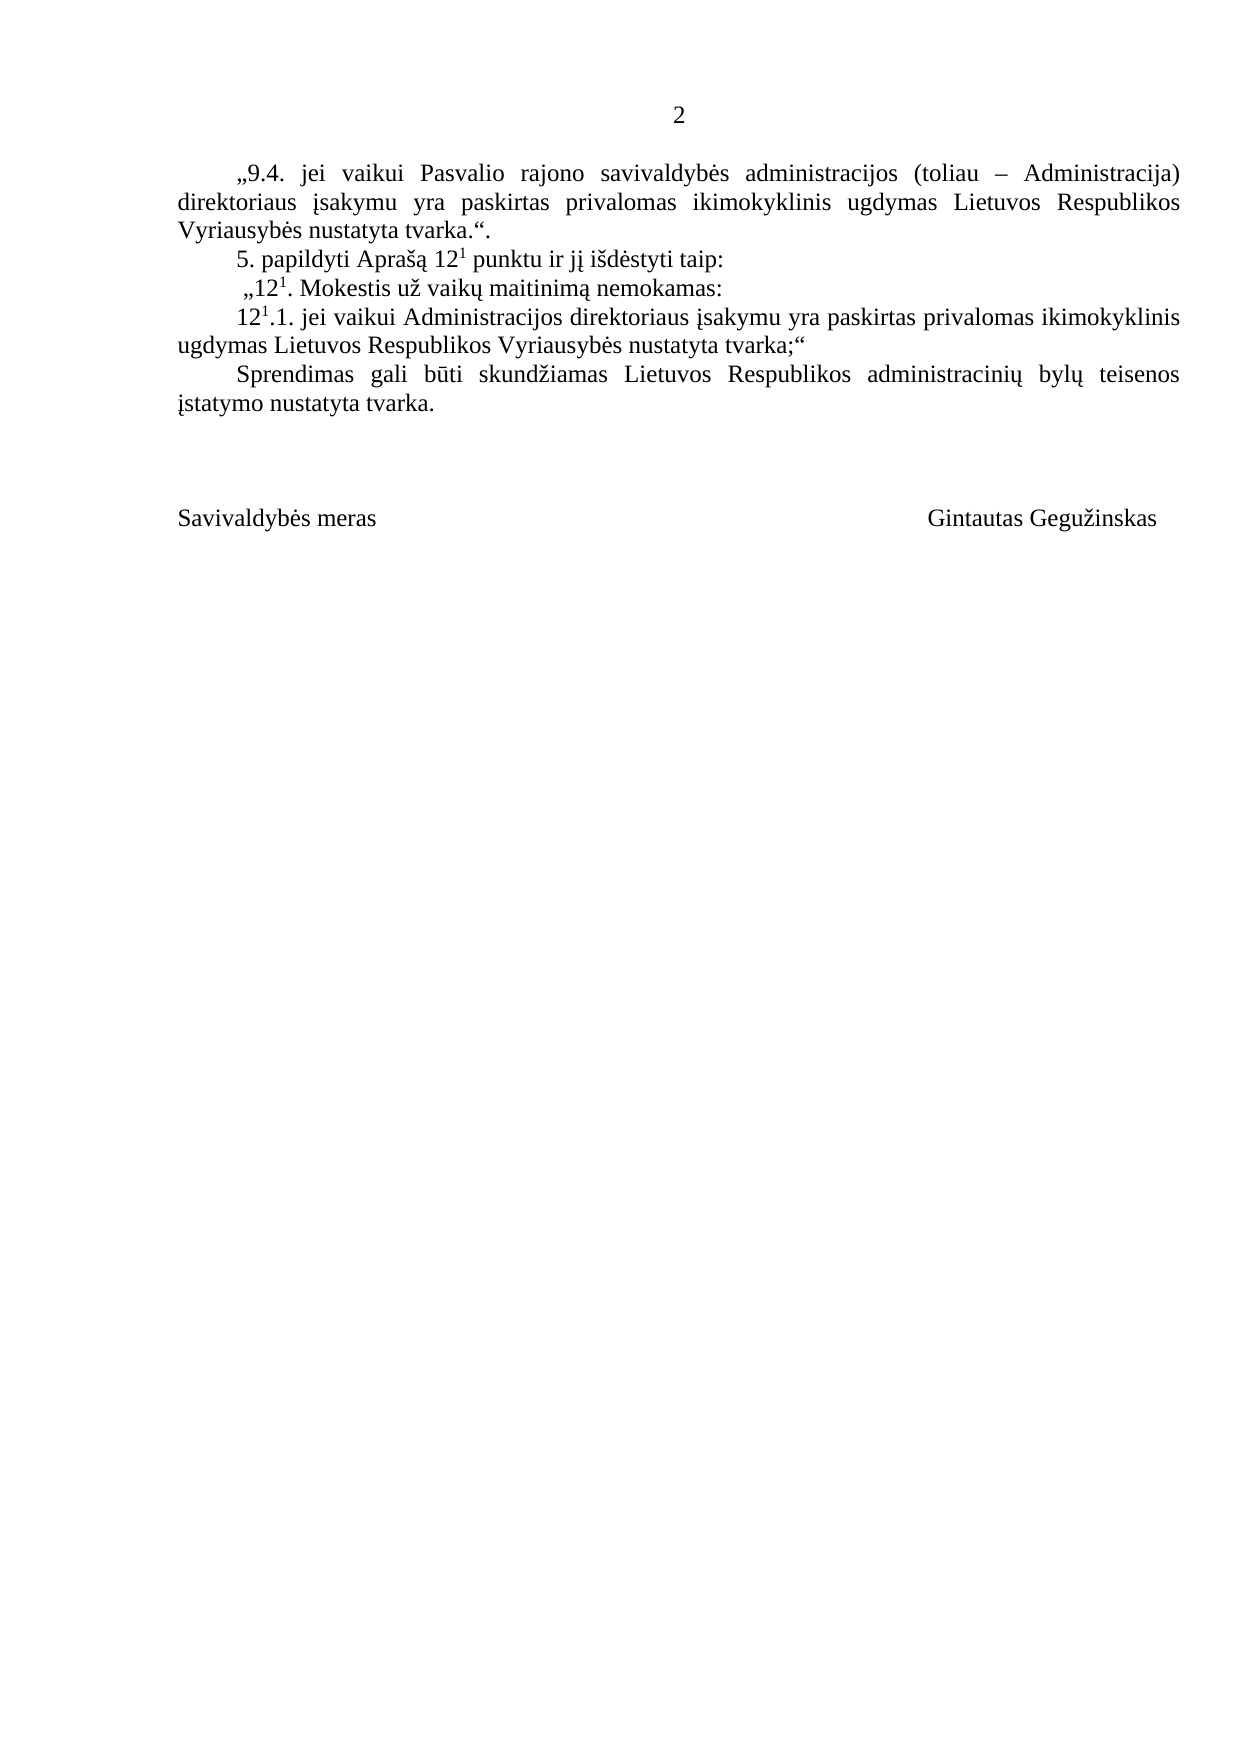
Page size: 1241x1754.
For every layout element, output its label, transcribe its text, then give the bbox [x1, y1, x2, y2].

text „121. Mokestis už vaikų maitinimą nemokamas: [177, 273, 1181, 302]
text 5. papildyti Aprašą 121 punktu ir jį išdėstyti taip: [177, 244, 1181, 273]
text Sprendimas gali būti skundžiamas Lietuvos Respublikos administracinių bylų teisenos įstatymo nustatyta tvarka. [177, 359, 1181, 417]
text 121.1. jei vaikui Administracijos direktoriaus įsakymu yra paskirtas privalomas ikimokyklinis ugdymas Lietuvos Respublikos Vyriausybės nustatyta tvarka;“ [177, 302, 1181, 359]
text „9.4. jei vaikui Pasvalio rajono savivaldybės administracijos (toliau – Administracija) direktoriaus įsakymu yra paskirtas privalomas ikimokyklinis ugdymas Lietuvos Respublikos Vyriausybės nustatyta tvarka.“. [177, 158, 1181, 244]
text Savivaldybės meras Gintautas Gegužinskas [177, 503, 1181, 532]
